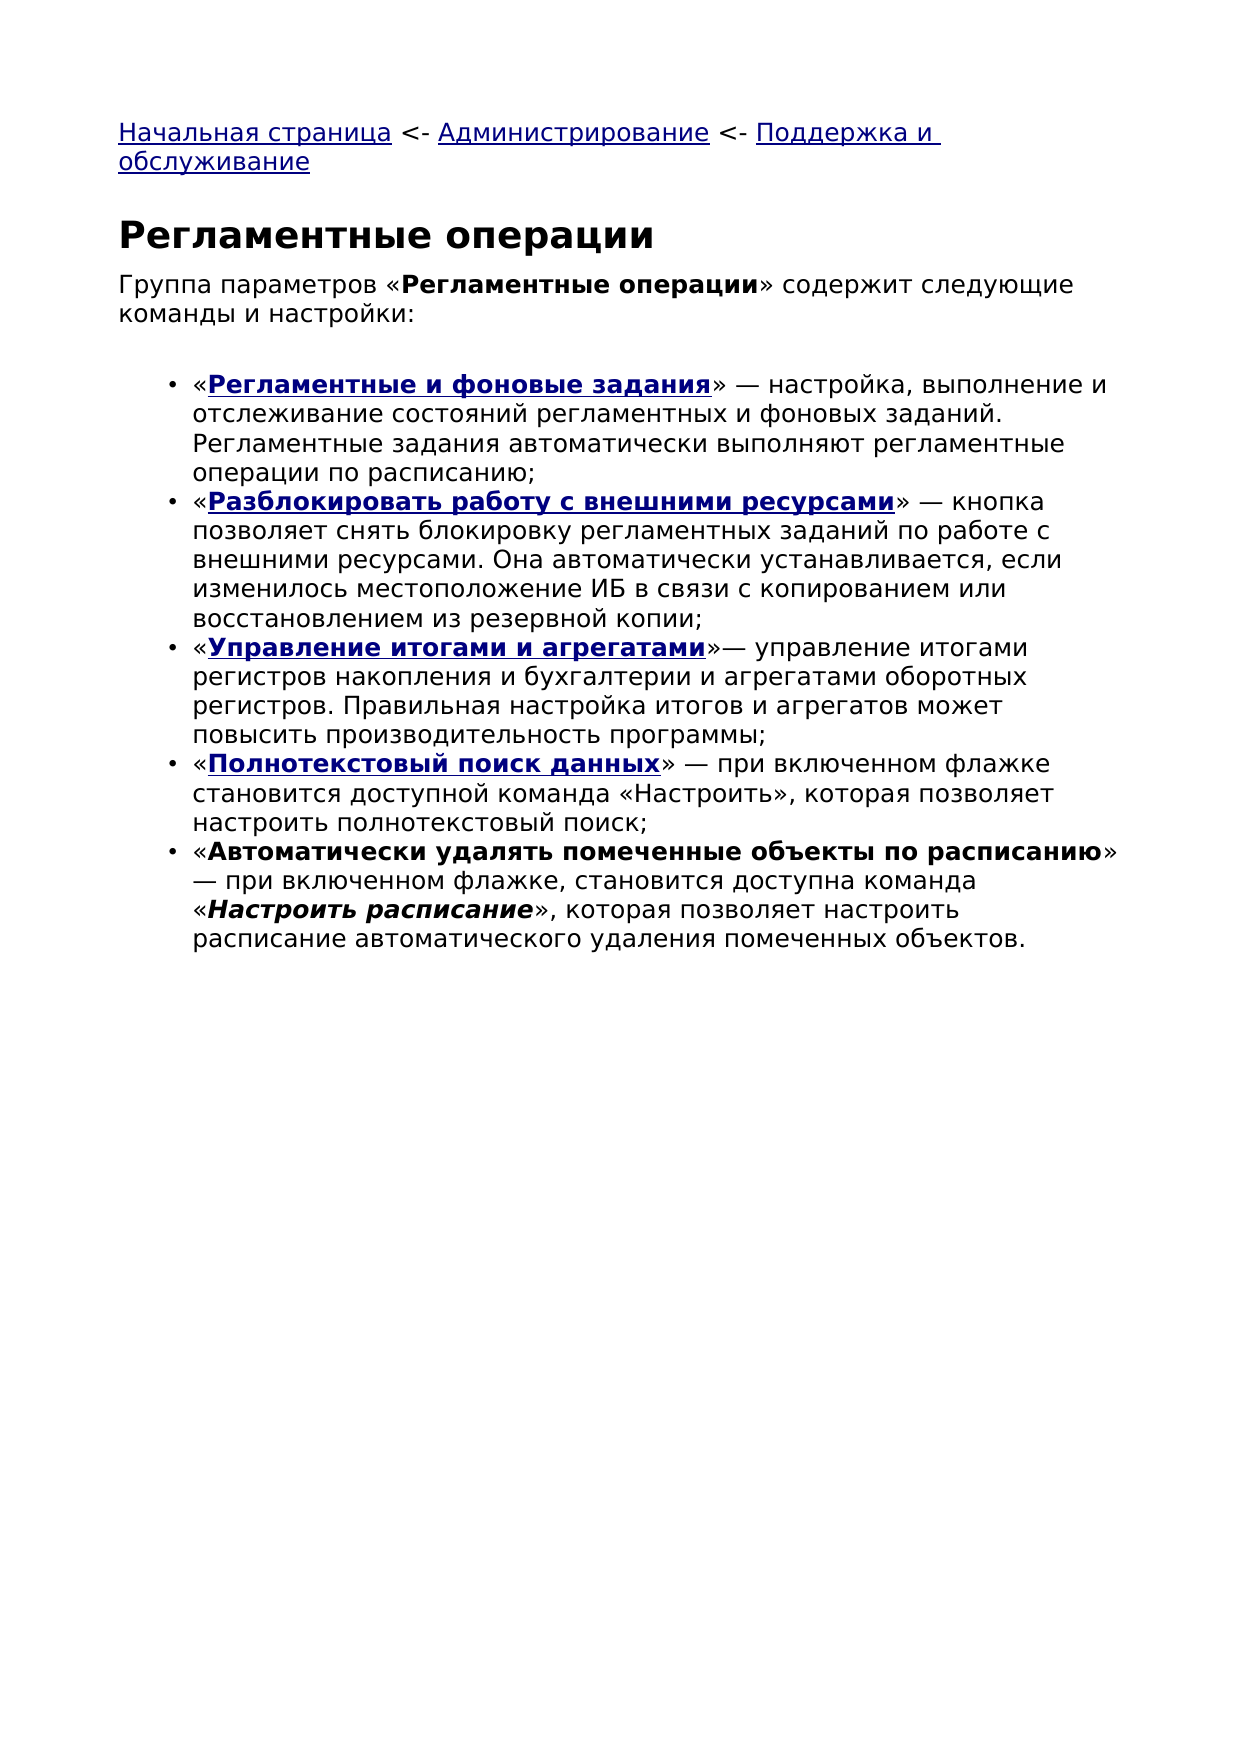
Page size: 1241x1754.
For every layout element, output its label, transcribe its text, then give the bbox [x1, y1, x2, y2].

list «Регламентные и фоновые задания» — настройка, выполнение и отслеживание состояний регламентных и фоновых заданий. Регламентные задания автоматически выполняют регламентные операции по расписанию; [177, 370, 1122, 487]
list «Полнотекстовый поиск данных» — при включенном флажке становится доступной команда «Настроить», которая позволяет настроить полнотекстовый поиск; [177, 749, 1122, 837]
text Группа параметров «Регламентные операции» содержит следующие команды и настройки: [118, 270, 1122, 328]
list «Разблокировать работу с внешними ресурсами» — кнопка позволяет снять блокировку регламентных заданий по работе с внешними ресурсами. Она автоматически устанавливается, если изменилось местоположение ИБ в связи с копированием или восстановлением из резервной копии; [177, 487, 1122, 633]
list «Автоматически удалять помеченные объекты по расписанию» — при включенном флажке, становится доступна команда «Настроить расписание», которая позволяет настроить расписание автоматического удаления помеченных объектов. [177, 837, 1122, 954]
subtitle Регламентные операции [118, 214, 1122, 258]
list «Управление итогами и агрегатами»— управление итогами регистров накопления и бухгалтерии и агрегатами оборотных регистров. Правильная настройка итогов и агрегатов может повысить производительность программы; [177, 633, 1122, 749]
text Начальная страница <- Администрирование <- Поддержка и обслуживание [118, 118, 1122, 176]
